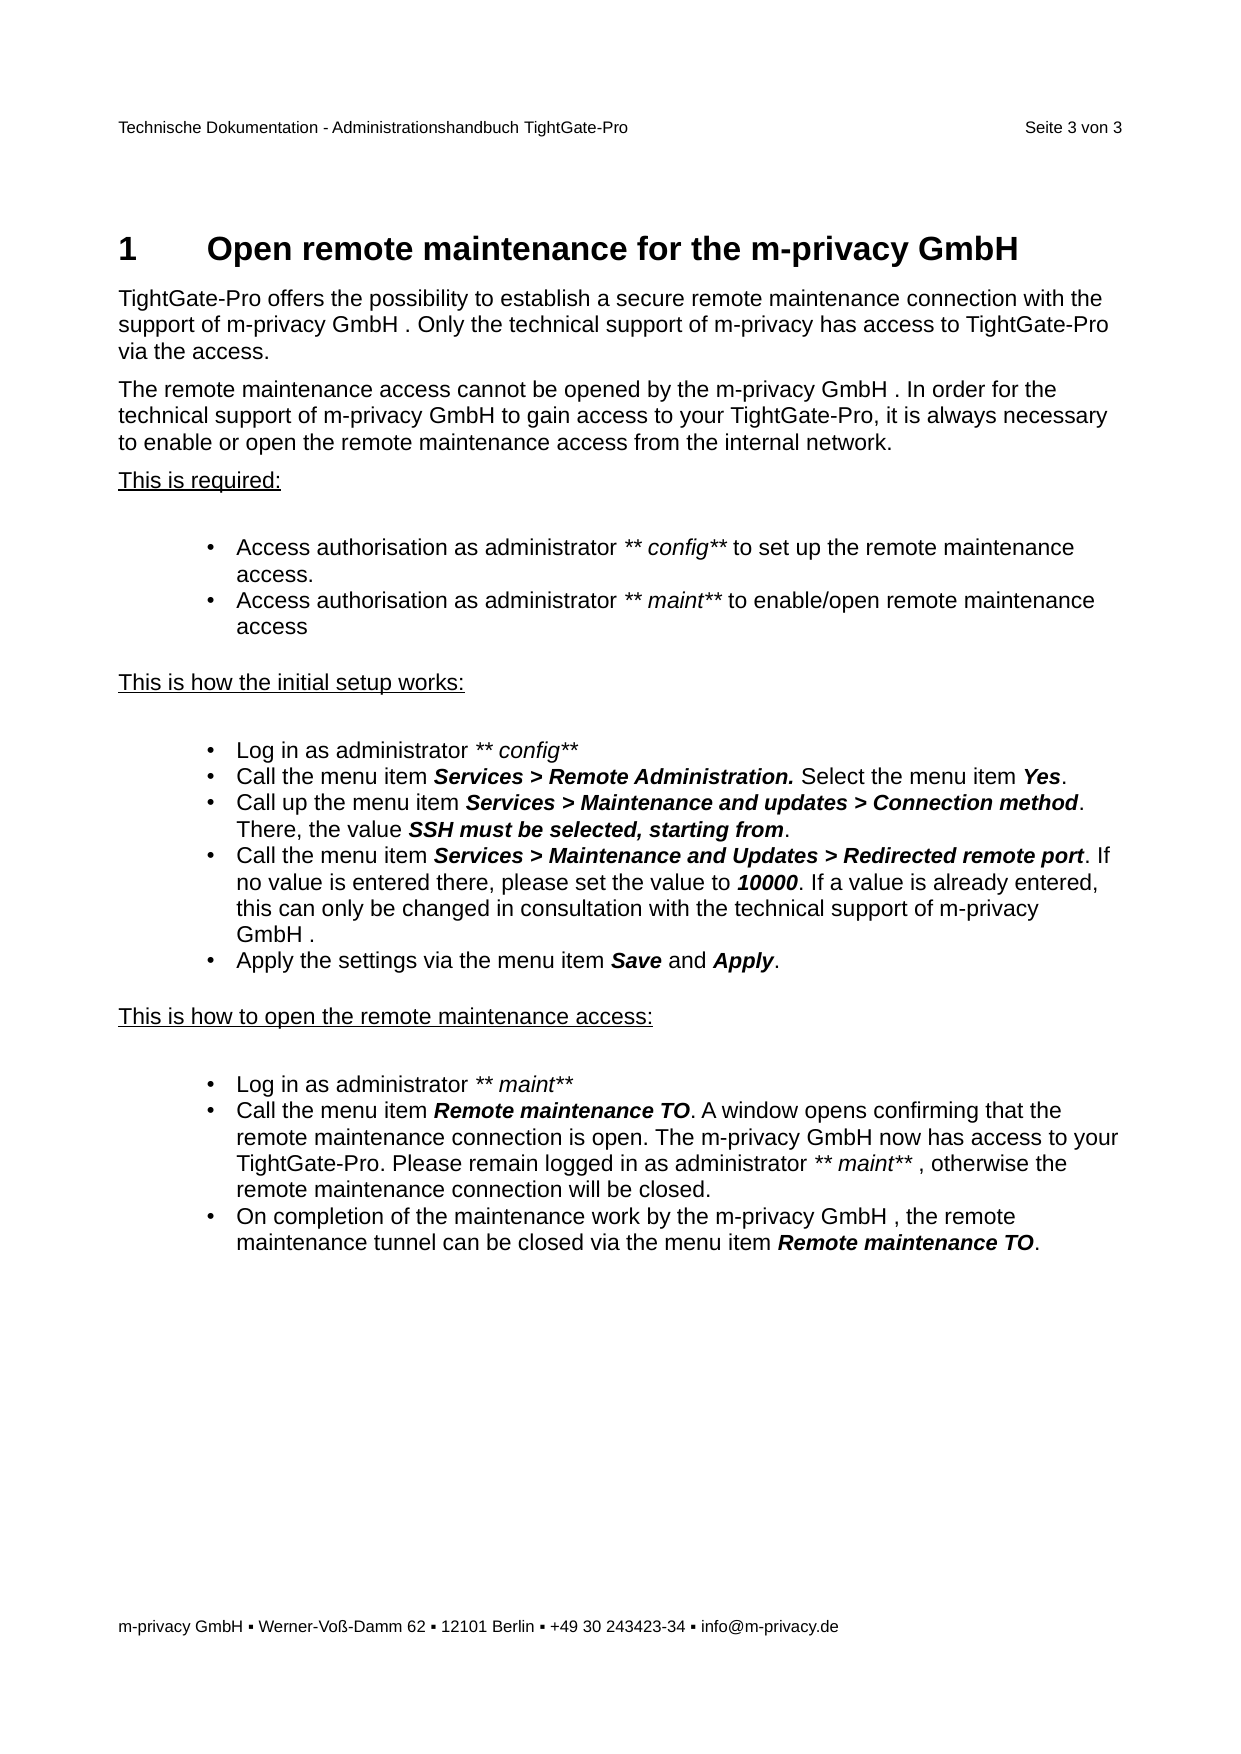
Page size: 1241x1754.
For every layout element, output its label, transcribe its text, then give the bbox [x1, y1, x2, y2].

text This is how the initial setup works: [118, 669, 1122, 695]
list Call the menu item Services > Remote Administration. Select the menu item Yes. [207, 763, 1122, 789]
text This is how to open the remote maintenance access: [118, 1003, 1122, 1030]
list Apply the settings via the menu item Save and Apply. [207, 947, 1122, 974]
list Call the menu item Remote maintenance TO. A window opens confirming that the remote maintenance connection is open. The m-privacy GmbH now has access to your TightGate-Pro. Please remain logged in as administrator ** maint** , otherwise the remote maintenance connection will be closed. [207, 1097, 1122, 1203]
list Access authorisation as administrator ** maint** to enable/open remote maintenance access [207, 587, 1122, 639]
text TightGate-Pro offers the possibility to establish a secure remote maintenance connection with the support of m-privacy GmbH . Only the technical support of m-privacy has access to TightGate-Pro via the access. [118, 285, 1122, 364]
list Call the menu item Services > Maintenance and Updates > Redirected remote port. If no value is entered there, please set the value to 10000. If a value is already entered, this can only be changed in consultation with the technical support of m-privacy GmbH . [207, 842, 1122, 947]
list On completion of the maintenance work by the m-privacy GmbH , the remote maintenance tunnel can be closed via the menu item Remote maintenance TO. [207, 1203, 1122, 1255]
list Log in as administrator ** maint** [207, 1071, 1122, 1097]
list Access authorisation as administrator ** config** to set up the remote maintenance access. [207, 534, 1122, 587]
text This is required: [118, 467, 1122, 493]
list Call up the menu item Services > Maintenance and updates > Connection method. There, the value SSH must be selected, starting from. [207, 789, 1122, 842]
text The remote maintenance access cannot be opened by the m-privacy GmbH . In order for the technical support of m-privacy GmbH to gain access to your TightGate-Pro, it is always necessary to enable or open the remote maintenance access from the internal network. [118, 376, 1122, 455]
list Log in as administrator ** config** [207, 737, 1122, 763]
subtitle Open remote maintenance for the m-privacy GmbH [118, 228, 1122, 267]
